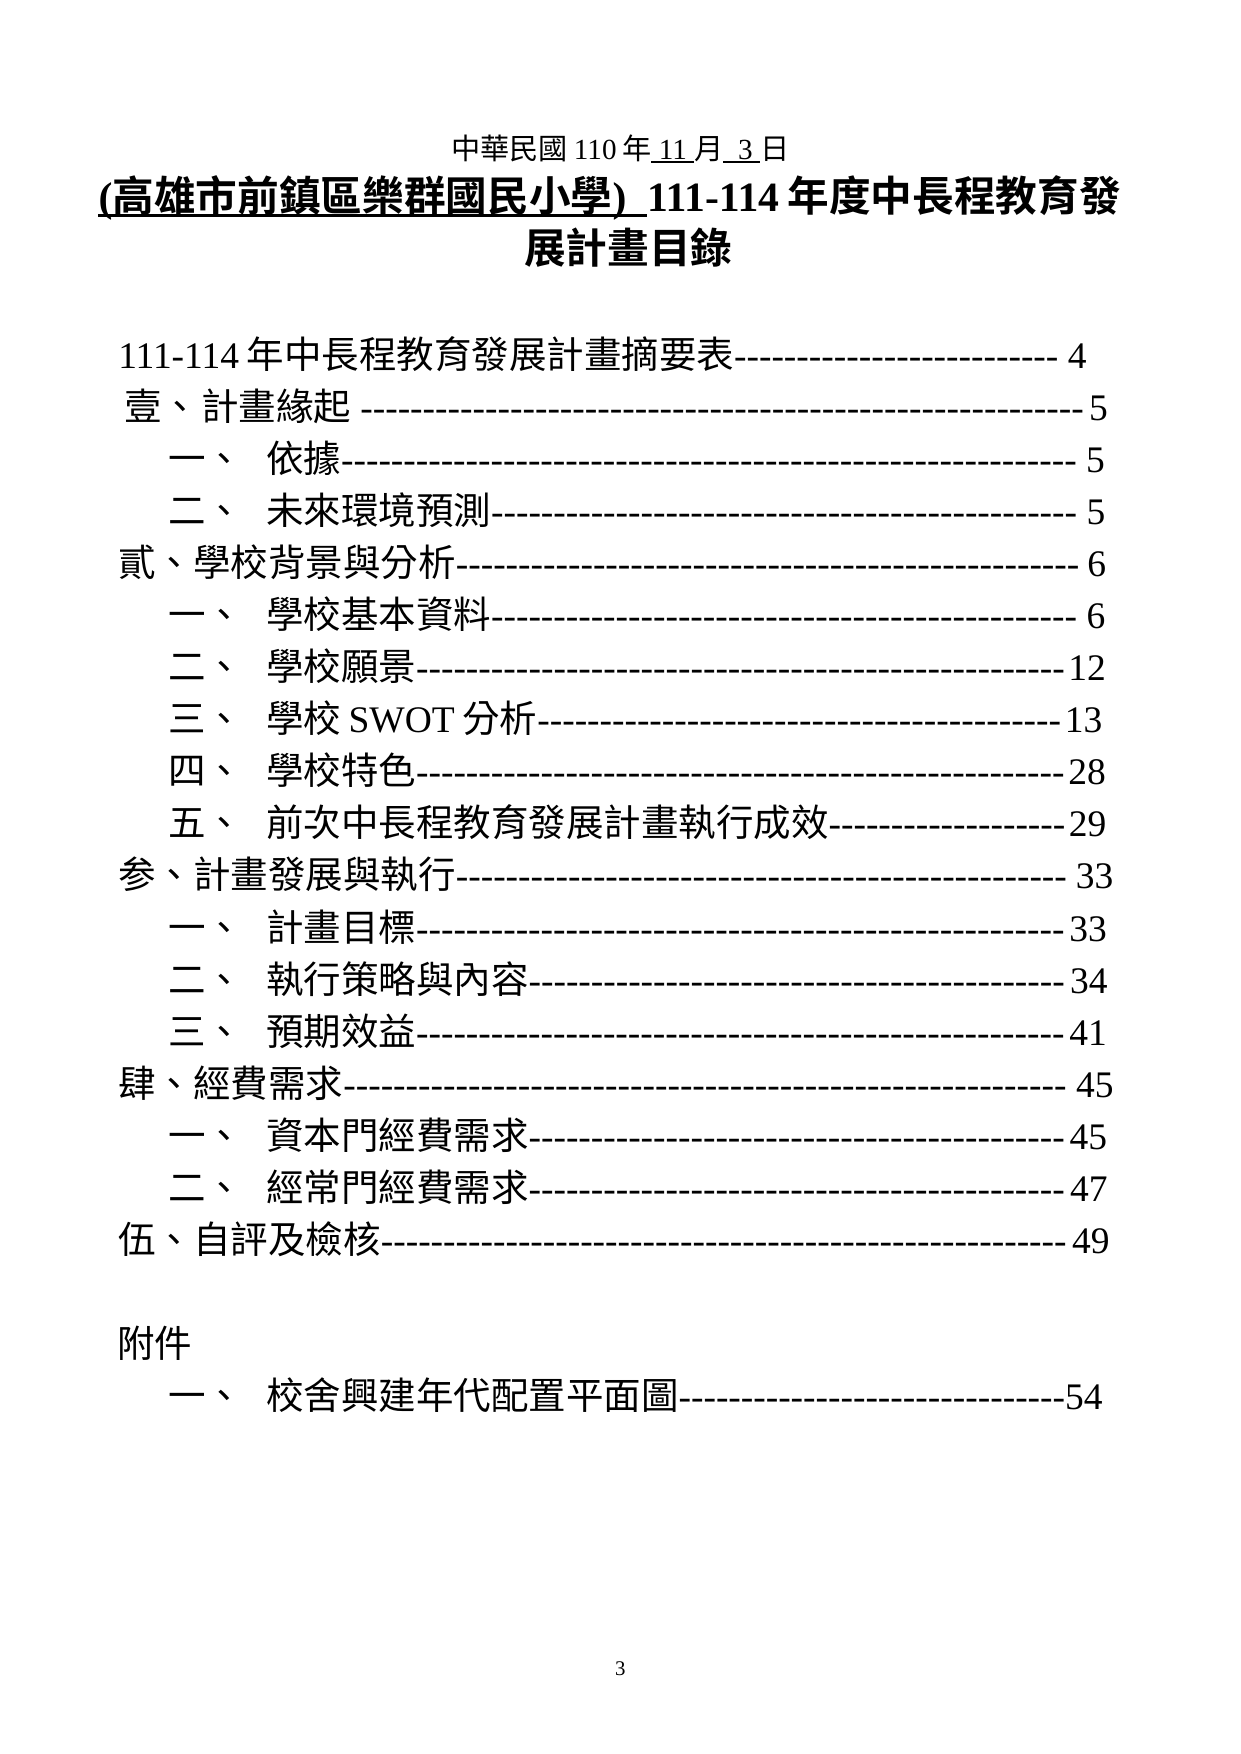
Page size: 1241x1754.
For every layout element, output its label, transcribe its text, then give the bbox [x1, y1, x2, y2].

text 中華民國110年 11 月 3 日 [118, 118, 1122, 170]
text 貳、學校背景與分析-------------------------------------------------- 6 [118, 535, 1122, 587]
text 附件 [117, 1316, 1138, 1368]
text 伍、自評及檢核------------------------------------------------------- 49 [118, 1212, 1122, 1264]
list 前次中長程教育發展計畫執行成效------------------- 29 [168, 795, 1122, 847]
list 經常門經費需求------------------------------------------- 47 [168, 1160, 1122, 1212]
text 参、計畫發展與執行------------------------------------------------- 33 [118, 847, 1122, 899]
list 依據----------------------------------------------------------- 5 [168, 431, 1122, 483]
list 校舍興建年代配置平面圖-------------------------------54 [168, 1368, 1122, 1420]
list 資本門經費需求------------------------------------------- 45 [168, 1108, 1122, 1160]
list 計畫目標---------------------------------------------------- 33 [168, 899, 1122, 951]
list 未來環境預測----------------------------------------------- 5 [168, 483, 1122, 535]
list 計畫緣起 ---------------------------------------------------------- 5 [124, 378, 1122, 431]
text 111-114年中長程教育發展計畫摘要表-------------------------- 4 [118, 326, 1122, 378]
list 學校願景---------------------------------------------------- 12 [168, 639, 1122, 691]
list 學校基本資料----------------------------------------------- 6 [168, 587, 1122, 639]
list 學校SWOT分析------------------------------------------ 13 [168, 691, 1122, 743]
list 學校特色---------------------------------------------------- 28 [168, 743, 1122, 795]
text 肆、經費需求---------------------------------------------------------- 45 [118, 1056, 1122, 1108]
list 預期效益---------------------------------------------------- 41 [168, 1003, 1122, 1056]
text (高雄市前鎮區樂群國民小學) 111-114年度中長程教育發展計畫目錄 [81, 170, 1138, 274]
list 執行策略與內容------------------------------------------- 34 [168, 951, 1122, 1003]
